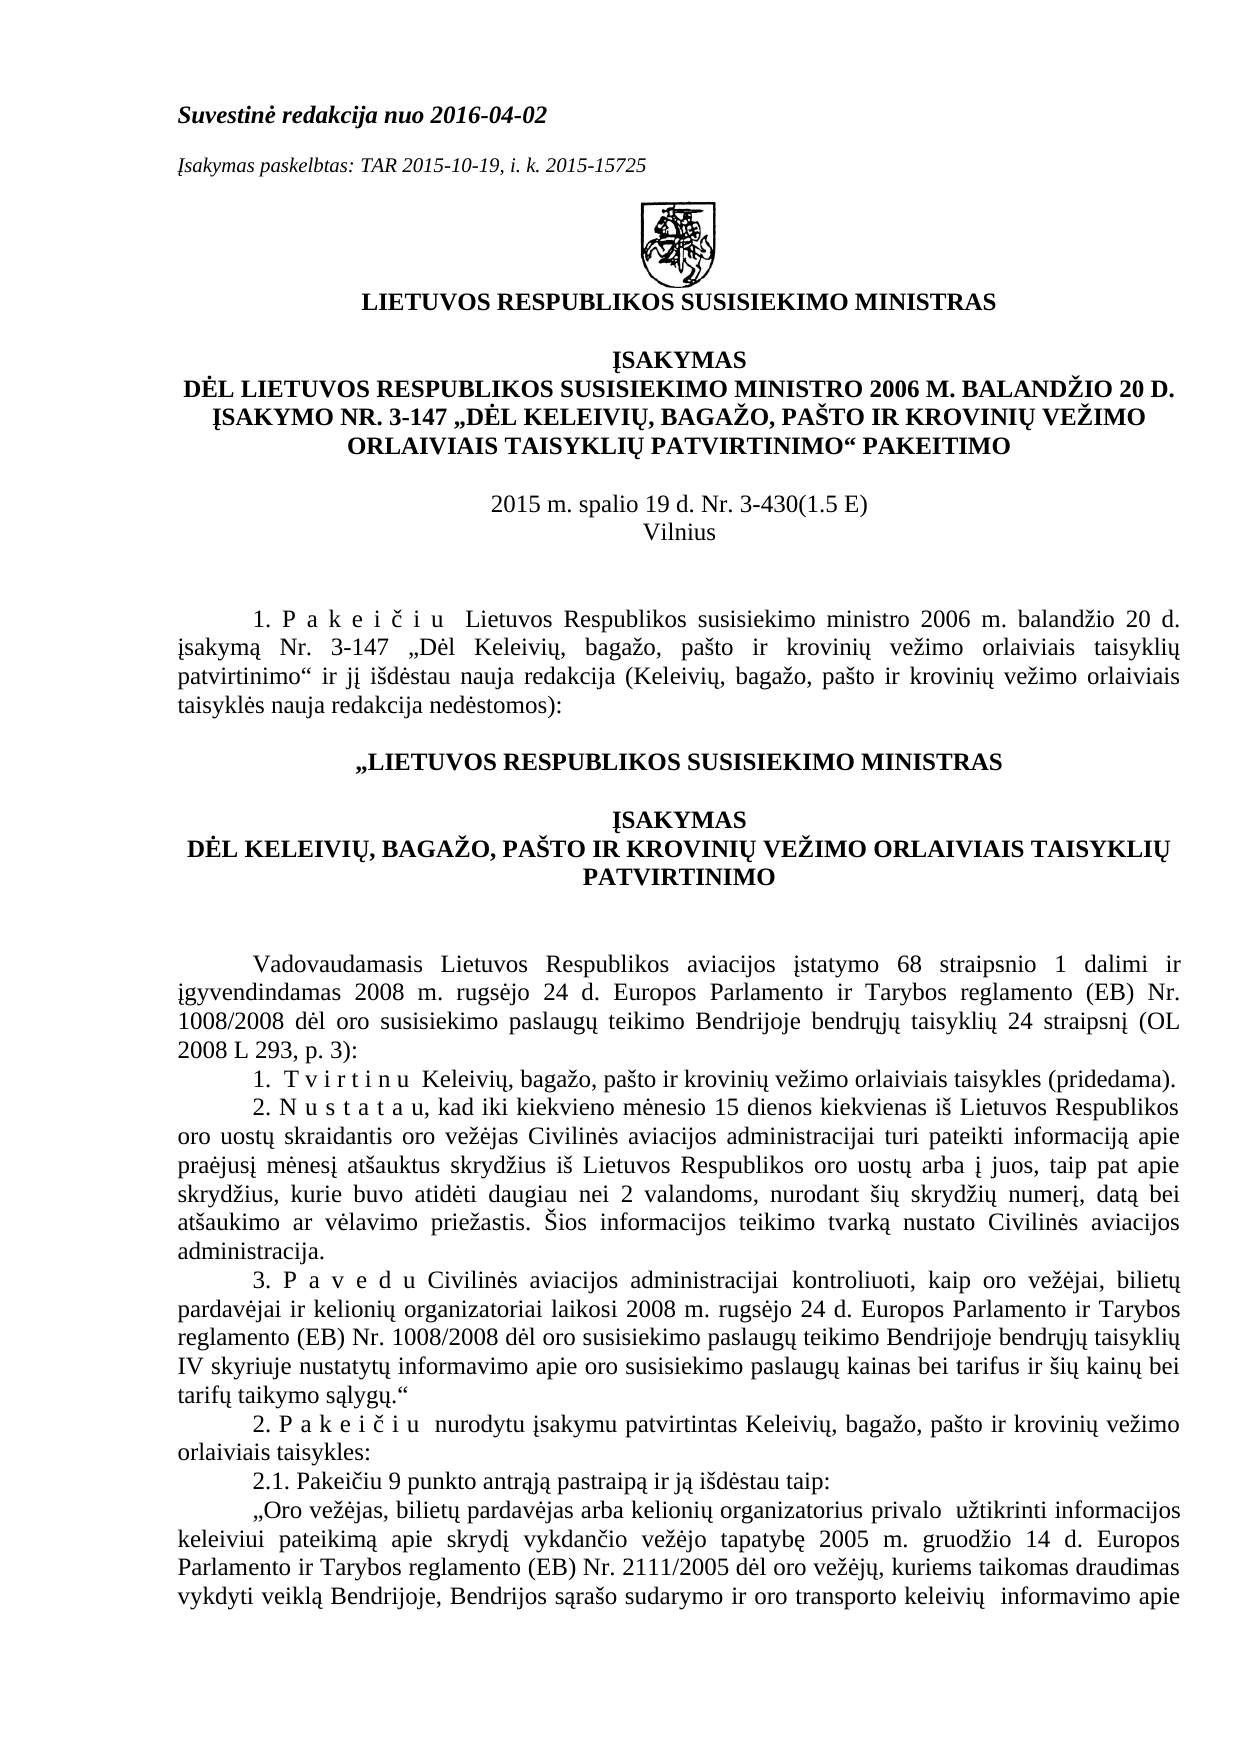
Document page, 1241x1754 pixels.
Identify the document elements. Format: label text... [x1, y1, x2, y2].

text „LIETUVOS RESPUBLIKOS SUSISIEKIMO MINISTRAS [177, 747, 1181, 776]
text 2. N u s t a t a u, kad iki kiekvieno mėnesio 15 dienos kiekvienas iš Lietuvos Respublikos oro uostų skraidantis oro vežėjas Civilinės aviacijos administracijai turi pateikti informaciją apie praėjusį mėnesį atšauktus skrydžius iš Lietuvos Respublikos oro uostų arba į juos, taip pat apie skrydžius, kurie buvo atidėti daugiau nei 2 valandoms, nurodant šių skrydžių numerį, datą bei atšaukimo ar vėlavimo priežastis. Šios informacijos teikimo tvarką nustato Civilinės aviacijos administracija. [177, 1092, 1181, 1265]
text ĮSAKYMAS [177, 805, 1181, 834]
text „Oro vežėjas, bilietų pardavėjas arba kelionių organizatorius privalo užtikrinti informacijos keleiviui pateikimą apie skrydį vykdančio vežėjo tapatybę 2005 m. gruodžio 14 d. Europos Parlamento ir Tarybos reglamento (EB) Nr. 2111/2005 dėl oro vežėjų, kuriems taikomas draudimas vykdyti veiklą Bendrijoje, Bendrijos sąrašo sudarymo ir oro transporto keleivių informavimo apie [177, 1495, 1181, 1610]
text LIETUVOS RESPUBLIKOS SUSISIEKIMO MINISTRAS [177, 287, 1181, 316]
text Vilnius [177, 517, 1181, 546]
text 2015 m. spalio 19 d. Nr. 3-430(1.5 E) [177, 489, 1181, 517]
text 1. P a k e i č i u Lietuvos Respublikos susisiekimo ministro 2006 m. balandžio 20 d. įsakymą Nr. 3-147 „Dėl Keleivių, bagažo, pašto ir krovinių vežimo orlaiviais taisyklių patvirtinimo“ ir jį išdėstau nauja redakcija (Keleivių, bagažo, pašto ir krovinių vežimo orlaiviais taisyklės nauja redakcija nedėstomos): [177, 604, 1181, 719]
text Įsakymas paskelbtas: TAR 2015-10-19, i. k. 2015-15725 [177, 153, 1181, 177]
text ĮSAKYMAS [177, 345, 1181, 374]
text 2.1. Pakeičiu 9 punkto antrąją pastraipą ir ją išdėstau taip: [177, 1466, 1181, 1495]
text Vadovaudamasis Lietuvos Respublikos aviacijos įstatymo 68 straipsnio 1 dalimi ir įgyvendindamas 2008 m. rugsėjo 24 d. Europos Parlamento ir Tarybos reglamento (EB) Nr. 1008/2008 dėl oro susisiekimo paslaugų teikimo Bendrijoje bendrųjų taisyklių 24 straipsnį (OL 2008 L 293, p. 3): [177, 949, 1181, 1064]
text 2. P a k e i č i u nurodytu įsakymu patvirtintas Keleivių, bagažo, pašto ir krovinių vežimo orlaiviais taisykles: [177, 1409, 1181, 1466]
text 1. T v i r t i n u Keleivių, bagažo, pašto ir krovinių vežimo orlaiviais taisykles (pridedama). [177, 1064, 1181, 1092]
text DĖL LIETUVOS RESPUBLIKOS SUSISIEKIMO MINISTRO 2006 M. BALANDŽIO 20 D. ĮSAKYMO NR. 3-147 „DĖL KELEIVIŲ, BAGAŽO, PAŠTO IR KROVINIŲ VEŽIMO ORLAIVIAIS TAISYKLIŲ PATVIRTINIMO“ PAKEITIMO [177, 374, 1181, 460]
text Suvestinė redakcija nuo 2016-04-02 [177, 100, 1181, 129]
text DĖL KELEIVIŲ, BAGAŽO, PAŠTO IR KROVINIŲ VEŽIMO ORLAIVIAIS TAISYKLIŲ PATVIRTINIMO [177, 834, 1181, 891]
text 3. P a v e d u Civilinės aviacijos administracijai kontroliuoti, kaip oro vežėjai, bilietų pardavėjai ir kelionių organizatoriai laikosi 2008 m. rugsėjo 24 d. Europos Parlamento ir Tarybos reglamento (EB) Nr. 1008/2008 dėl oro susisiekimo paslaugų teikimo Bendrijoje bendrųjų taisyklių IV skyriuje nustatytų informavimo apie oro susisiekimo paslaugų kainas bei tarifus ir šių kainų bei tarifų taikymo sąlygų.“ [177, 1265, 1181, 1409]
